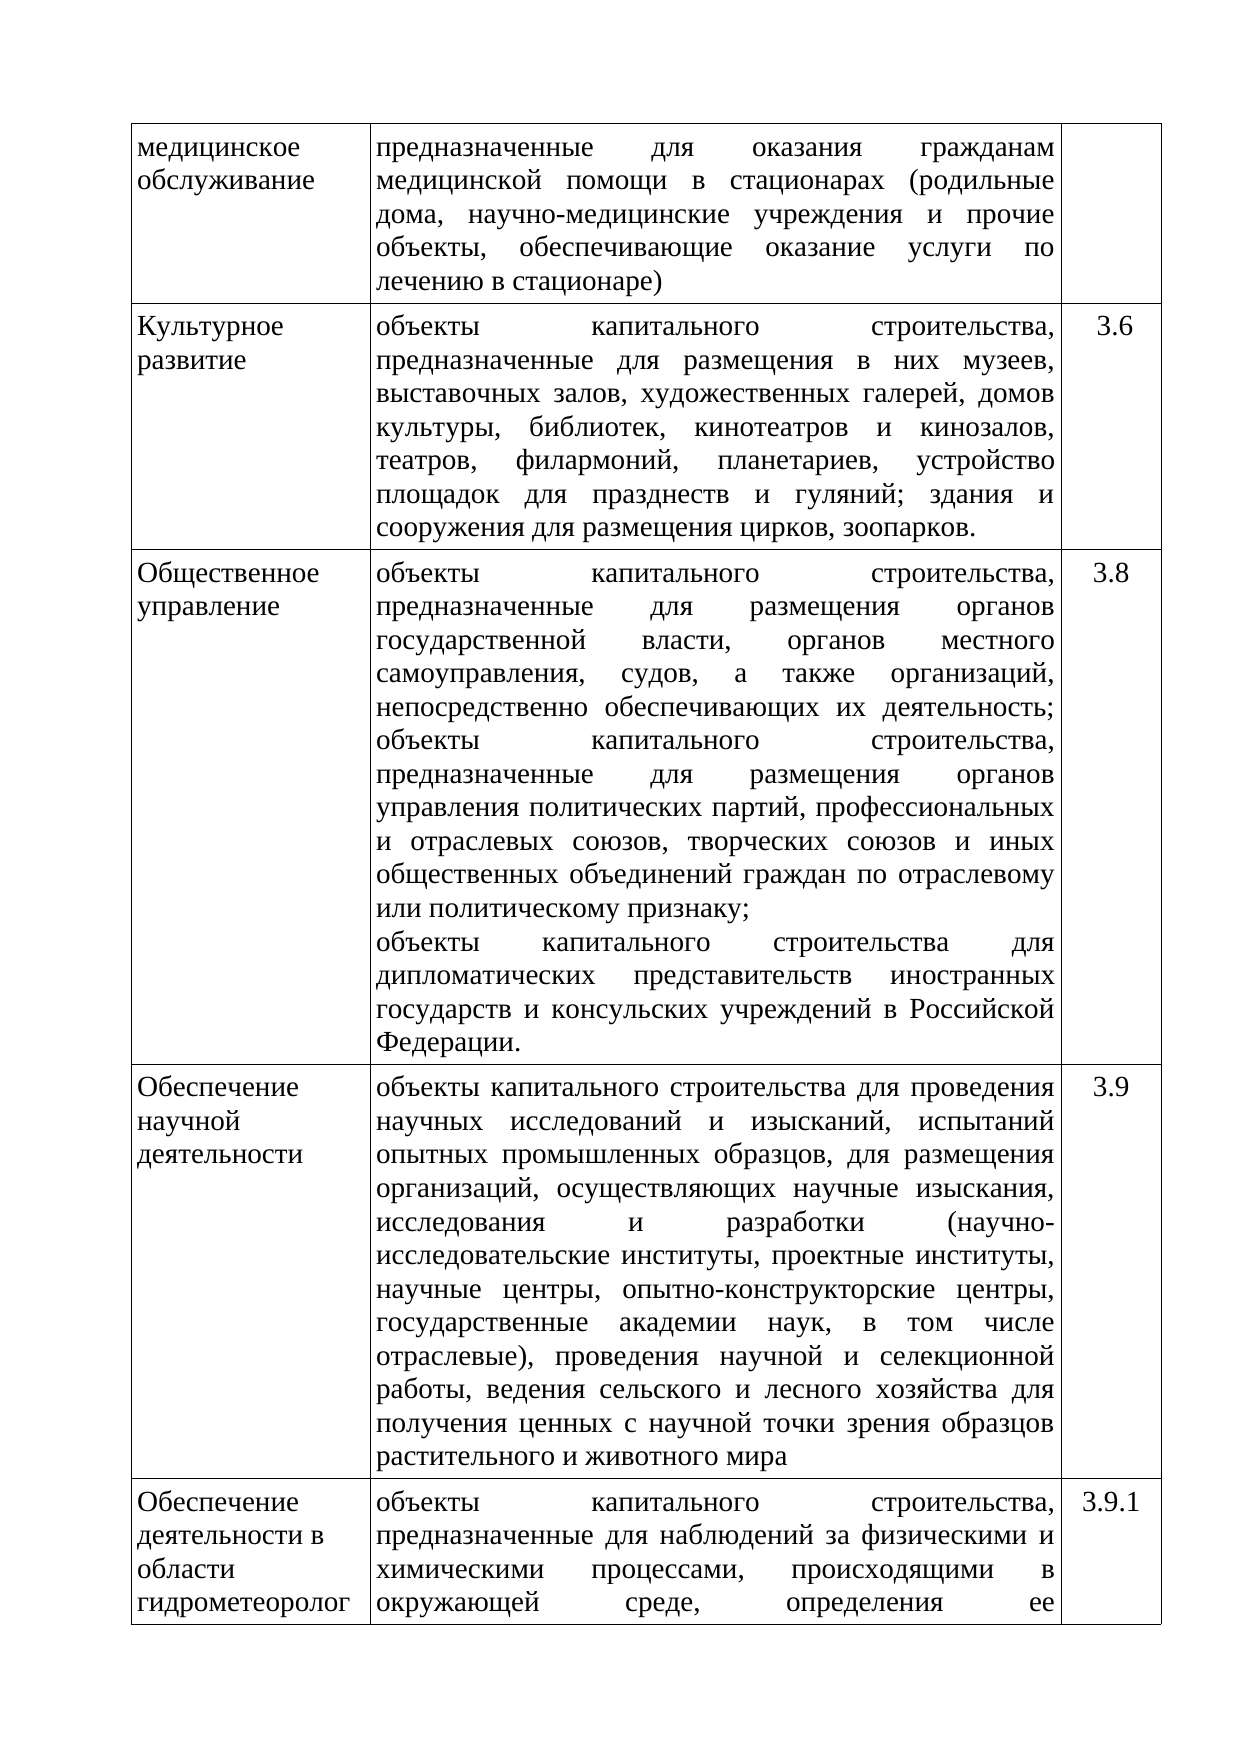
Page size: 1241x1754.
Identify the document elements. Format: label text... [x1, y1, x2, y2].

table_cell Обеспечение деятельности в области гидрометеоролог [132, 1479, 370, 1624]
table_cell объекты капитального строительства для проведения научных исследований и изысканий, испытаний опытных промышленных образцов, для размещения организаций, осуществляющих научные изыскания, исследования и разработки (научно-исследовательские институты, проектные институты, научные центры, опытно-конструкторские центры, государственные академии наук, в том числе отраслевые), проведения научной и селекционной работы, ведения сельского и лесного хозяйства для получения ценных с научной точки зрения образцов растительного и животного мира [371, 1065, 1061, 1478]
table_cell предназначенные для оказания гражданам медицинской помощи в стационарах (родильные дома, научно-медицинские учреждения и прочие объекты, обеспечивающие оказание услуги по лечению в стационаре) [371, 124, 1061, 302]
table_cell 3.8 [1062, 550, 1161, 1064]
table_cell объекты капитального строительства, предназначенные для наблюдений за физическими и химическими процессами, происходящими в окружающей среде, определения ее [371, 1479, 1061, 1624]
table_cell 3.6 [1062, 304, 1161, 549]
table_cell 3.9 [1062, 1065, 1161, 1478]
table_cell Культурное развитие [132, 304, 370, 549]
table_cell [1062, 124, 1161, 302]
table_cell 3.9.1 [1062, 1479, 1161, 1624]
table_cell Обеспечение научной деятельности [132, 1065, 370, 1478]
table_cell Общественное управление [132, 550, 370, 1064]
table_cell объекты капитального строительства, предназначенные для размещения органов государственной власти, органов местного самоуправления, судов, а также организаций, непосредственно обеспечивающих их деятельность; объекты капитального строительства, предназначенные для размещения органов управления политических партий, профессиональных и отраслевых союзов, творческих союзов и иных общественных объединений граждан по отраслевому или политическому признаку; объекты капитального строительства для дипломатических представительств иностранных государств и консульских учреждений в Российской Федерации. [371, 550, 1061, 1064]
table_cell медицинское обслуживание [132, 124, 370, 302]
table_cell объекты капитального строительства, предназначенные для размещения в них музеев, выставочных залов, художественных галерей, домов культуры, библиотек, кинотеатров и кинозалов, театров, филармоний, планетариев, устройство площадок для празднеств и гуляний; здания и сооружения для размещения цирков, зоопарков. [371, 304, 1061, 549]
